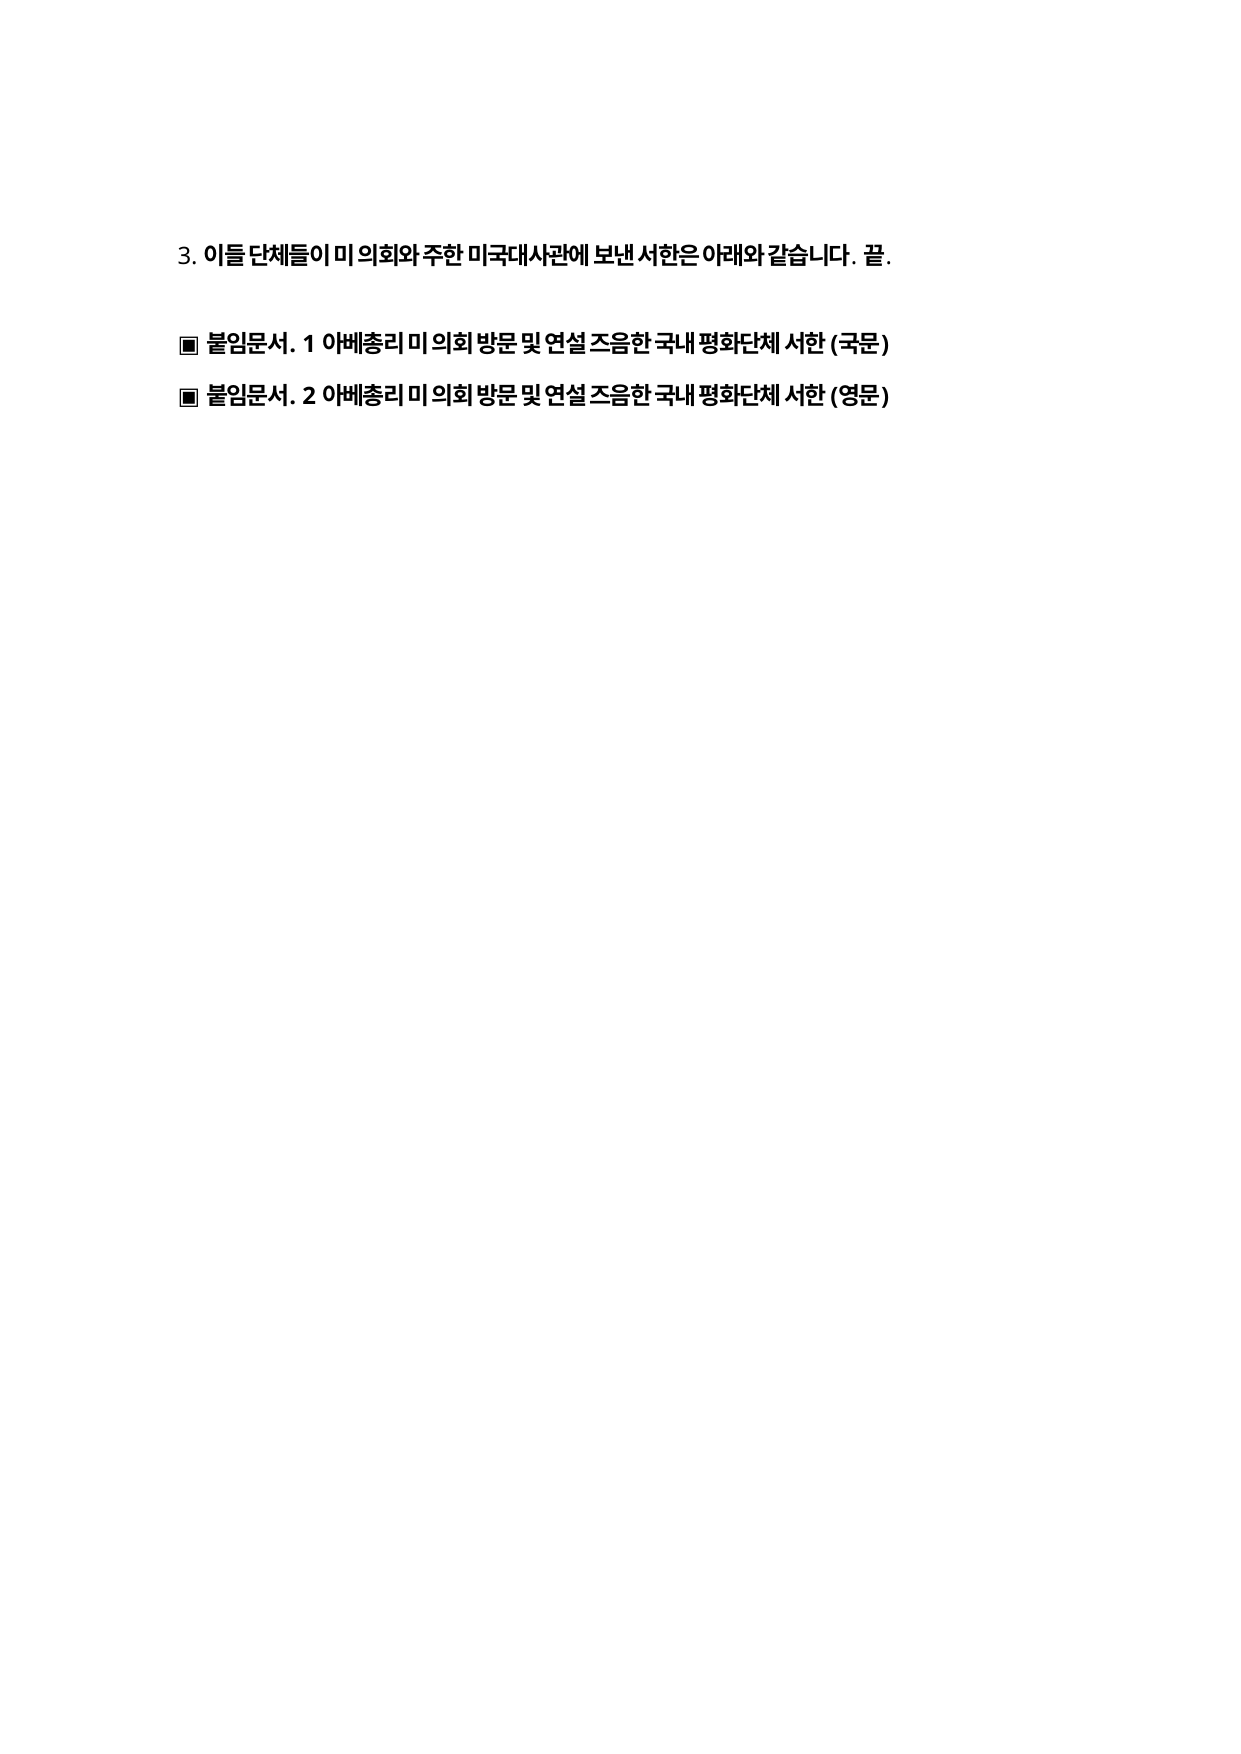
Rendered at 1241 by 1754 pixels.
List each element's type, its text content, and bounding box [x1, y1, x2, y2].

text 3. 이들 단체들이 미 의회와 주한 미국대사관에 보낸 서한은 아래와 같습니다. 끝. [177, 236, 1043, 271]
text ▣ 붙임문서. 1 아베총리 미 의회 방문 및 연설 즈음한 국내 평화단체 서한 (국문) [177, 324, 1043, 359]
text ▣ 붙임문서. 2 아베총리 미 의회 방문 및 연설 즈음한 국내 평화단체 서한 (영문) [177, 377, 1043, 411]
